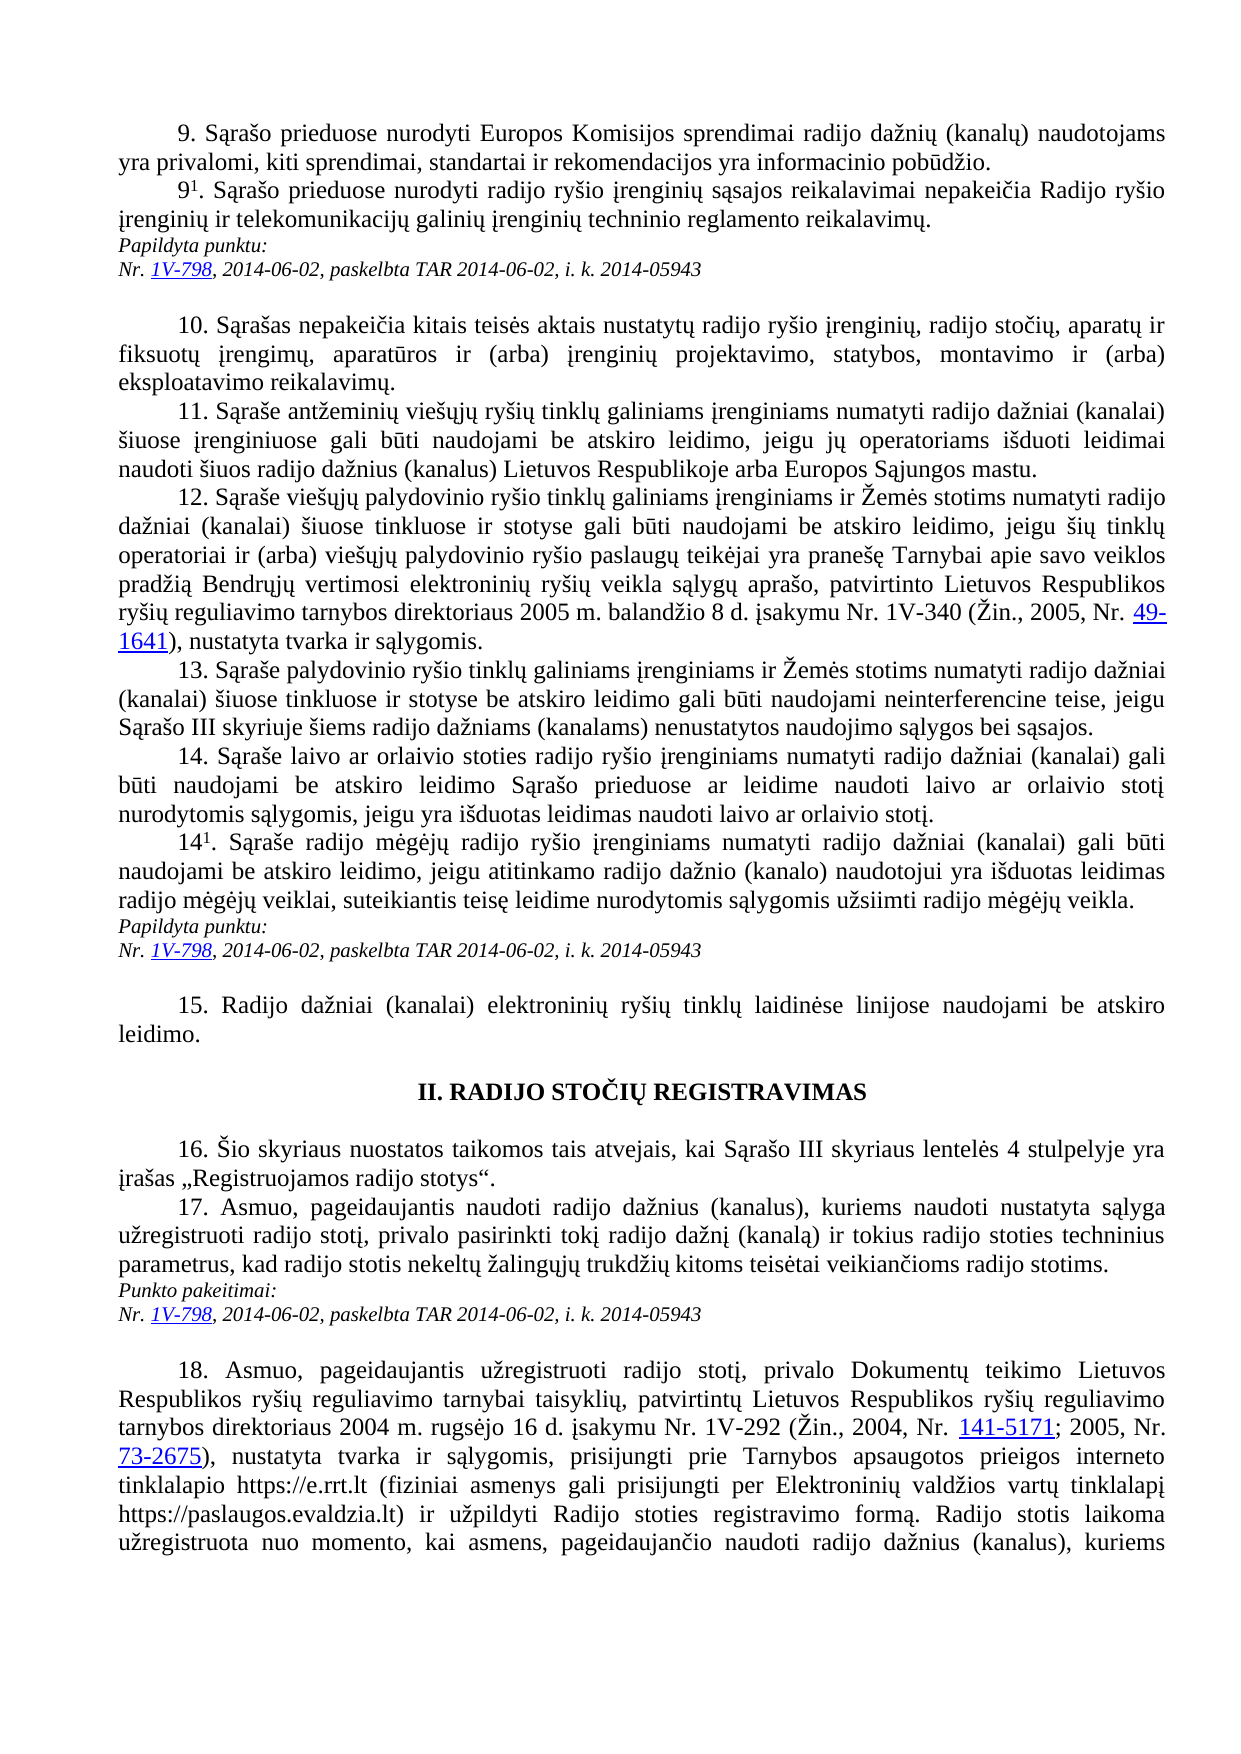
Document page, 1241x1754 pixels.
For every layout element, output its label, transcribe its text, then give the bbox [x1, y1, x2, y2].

text Papildyta punktu: [118, 914, 1166, 938]
text 17. Asmuo, pageidaujantis naudoti radijo dažnius (kanalus), kuriems naudoti nustatyta sąlyga užregistruoti radijo stotį, privalo pasirinkti tokį radijo dažnį (kanalą) ir tokius radijo stoties techninius parametrus, kad radijo stotis nekeltų žalingųjų trukdžių kitoms teisėtai veikiančioms radijo stotims. [118, 1192, 1166, 1278]
text 16. Šio skyriaus nuostatos taikomos tais atvejais, kai Sąrašo III skyriaus lentelės 4 stulpelyje yra įrašas „Registruojamos radijo stotys“. [118, 1134, 1166, 1192]
text Punkto pakeitimai: [118, 1278, 1166, 1302]
text 18. Asmuo, pageidaujantis užregistruoti radijo stotį, privalo Dokumentų teikimo Lietuvos Respublikos ryšių reguliavimo tarnybai taisyklių, patvirtintų Lietuvos Respublikos ryšių reguliavimo tarnybos direktoriaus 2004 m. rugsėjo 16 d. įsakymu Nr. 1V-292 (Žin., 2004, Nr. 141-5171; 2005, Nr. 73-2675), nustatyta tvarka ir sąlygomis, prisijungti prie Tarnybos apsaugotos prieigos interneto tinklalapio https://e.rrt.lt (fiziniai asmenys gali prisijungti per Elektroninių valdžios vartų tinklalapį https://paslaugos.evaldzia.lt) ir užpildyti Radijo stoties registravimo formą. Radijo stotis laikoma užregistruota nuo momento, kai asmens, pageidaujančio naudoti radijo dažnius (kanalus), kuriems [118, 1355, 1166, 1556]
text 141. Sąraše radijo mėgėjų radijo ryšio įrenginiams numatyti radijo dažniai (kanalai) gali būti naudojami be atskiro leidimo, jeigu atitinkamo radijo dažnio (kanalo) naudotojui yra išduotas leidimas radijo mėgėjų veiklai, suteikiantis teisę leidime nurodytomis sąlygomis užsiimti radijo mėgėjų veikla. [118, 827, 1166, 914]
text Nr. 1V-798, 2014-06-02, paskelbta TAR 2014-06-02, i. k. 2014-05943 [118, 938, 1166, 962]
text 9. Sąrašo prieduose nurodyti Europos Komisijos sprendimai radijo dažnių (kanalų) naudotojams yra privalomi, kiti sprendimai, standartai ir rekomendacijos yra informacinio pobūdžio. [118, 118, 1166, 176]
text 11. Sąraše antžeminių viešųjų ryšių tinklų galiniams įrenginiams numatyti radijo dažniai (kanalai) šiuose įrenginiuose gali būti naudojami be atskiro leidimo, jeigu jų operatoriams išduoti leidimai naudoti šiuos radijo dažnius (kanalus) Lietuvos Respublikoje arba Europos Sąjungos mastu. [118, 396, 1166, 482]
text 13. Sąraše palydovinio ryšio tinklų galiniams įrenginiams ir Žemės stotims numatyti radijo dažniai (kanalai) šiuose tinkluose ir stotyse be atskiro leidimo gali būti naudojami neinterferencine teise, jeigu Sąrašo III skyriuje šiems radijo dažniams (kanalams) nenustatytos naudojimo sąlygos bei sąsajos. [118, 655, 1166, 741]
text 15. Radijo dažniai (kanalai) elektroninių ryšių tinklų laidinėse linijose naudojami be atskiro leidimo. [118, 991, 1166, 1048]
text Nr. 1V-798, 2014-06-02, paskelbta TAR 2014-06-02, i. k. 2014-05943 [118, 257, 1166, 281]
text II. RADIJO STOČIŲ REGISTRAVIMAS [118, 1077, 1166, 1106]
text 10. Sąrašas nepakeičia kitais teisės aktais nustatytų radijo ryšio įrenginių, radijo stočių, aparatų ir fiksuotų įrengimų, aparatūros ir (arba) įrenginių projektavimo, statybos, montavimo ir (arba) eksploatavimo reikalavimų. [118, 310, 1166, 396]
text Papildyta punktu: [118, 233, 1166, 257]
text 12. Sąraše viešųjų palydovinio ryšio tinklų galiniams įrenginiams ir Žemės stotims numatyti radijo dažniai (kanalai) šiuose tinkluose ir stotyse gali būti naudojami be atskiro leidimo, jeigu šių tinklų operatoriai ir (arba) viešųjų palydovinio ryšio paslaugų teikėjai yra pranešę Tarnybai apie savo veiklos pradžią Bendrųjų vertimosi elektroninių ryšių veikla sąlygų aprašo, patvirtinto Lietuvos Respublikos ryšių reguliavimo tarnybos direktoriaus 2005 m. balandžio 8 d. įsakymu Nr. 1V-340 (Žin., 2005, Nr. 49-1641), nustatyta tvarka ir sąlygomis. [118, 482, 1166, 655]
text Nr. 1V-798, 2014-06-02, paskelbta TAR 2014-06-02, i. k. 2014-05943 [118, 1302, 1166, 1326]
text 91. Sąrašo prieduose nurodyti radijo ryšio įrenginių sąsajos reikalavimai nepakeičia Radijo ryšio įrenginių ir telekomunikacijų galinių įrenginių techninio reglamento reikalavimų. [118, 176, 1166, 233]
text 14. Sąraše laivo ar orlaivio stoties radijo ryšio įrenginiams numatyti radijo dažniai (kanalai) gali būti naudojami be atskiro leidimo Sąrašo prieduose ar leidime naudoti laivo ar orlaivio stotį nurodytomis sąlygomis, jeigu yra išduotas leidimas naudoti laivo ar orlaivio stotį. [118, 741, 1166, 827]
